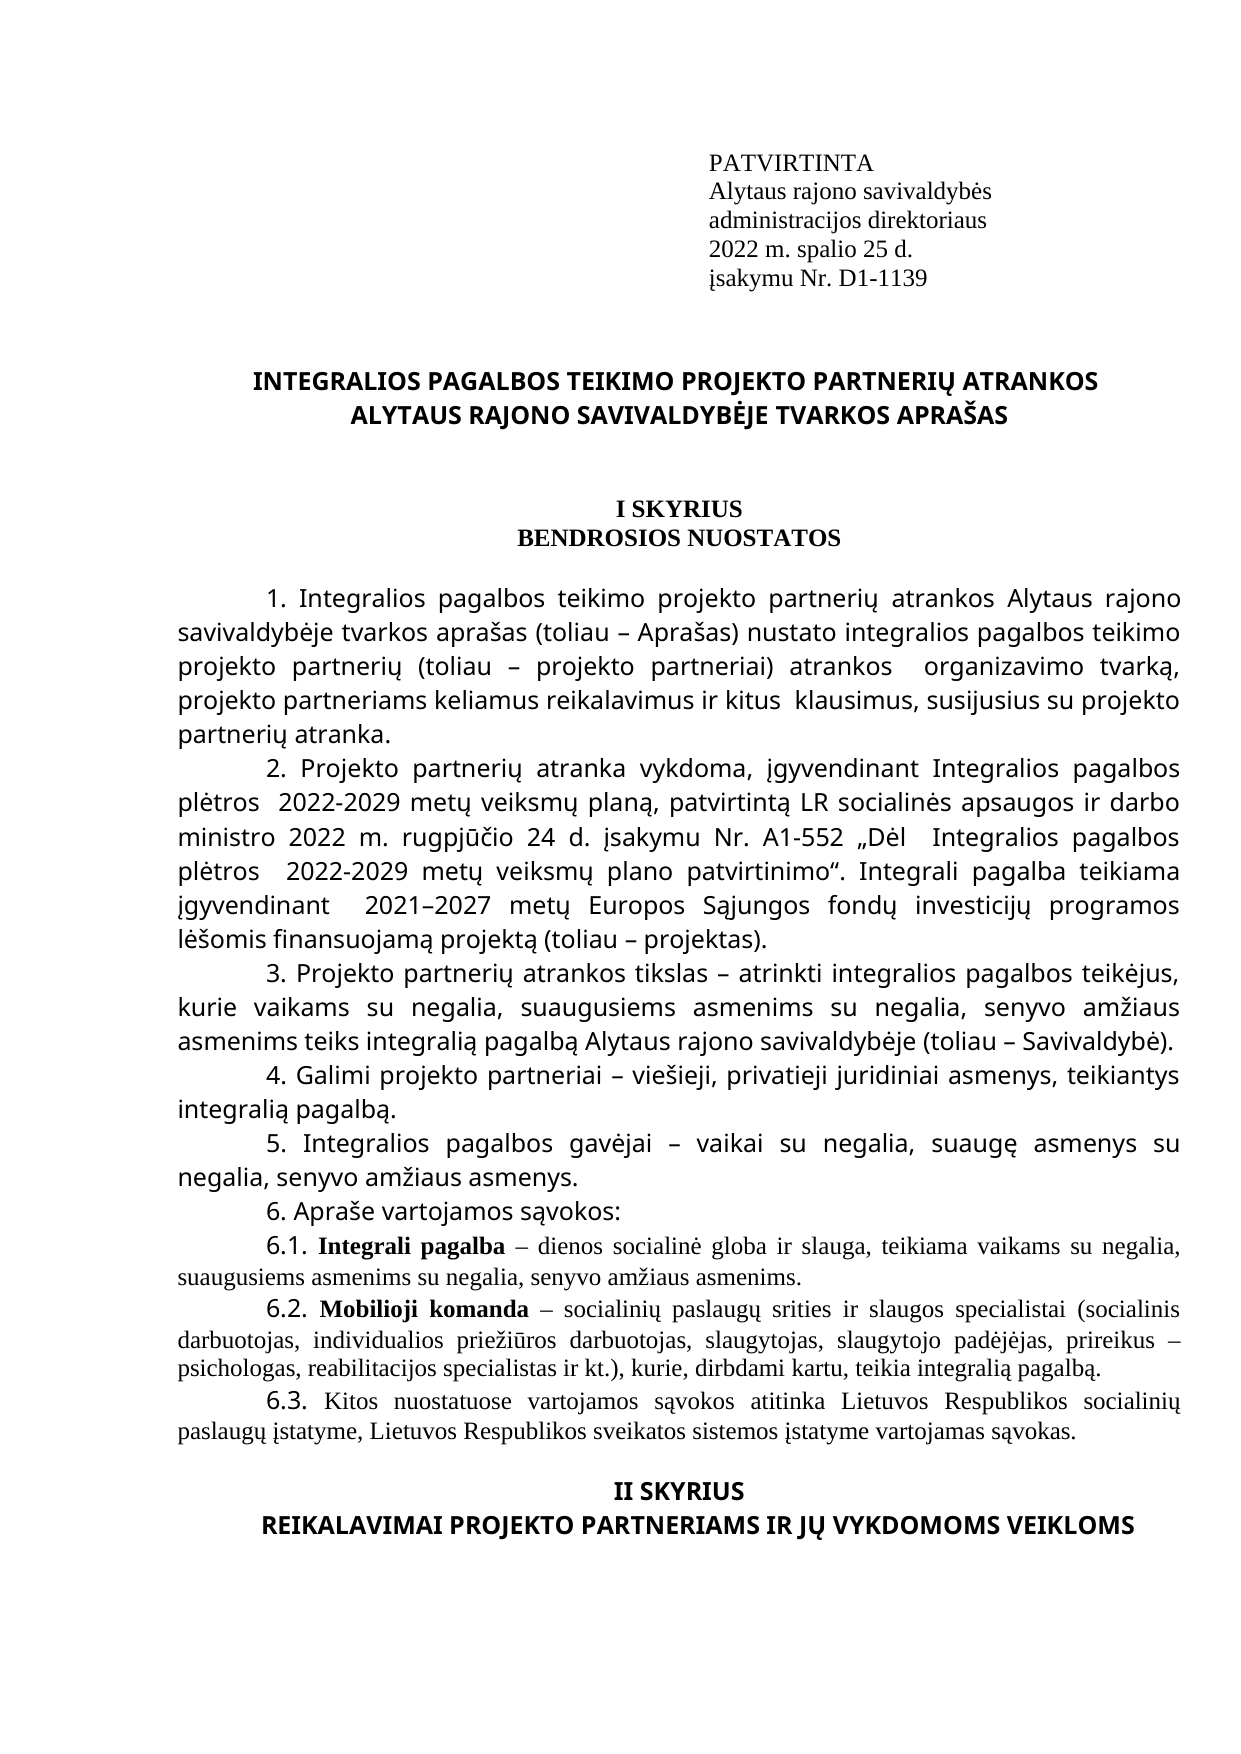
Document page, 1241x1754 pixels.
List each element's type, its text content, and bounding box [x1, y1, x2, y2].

subtitle INTEGRALIOS PAGALBOS TEIKIMO PROJEKTO PARTNERIŲ ATRANKOS [177, 363, 1181, 398]
text REIKALAVIMAI PROJEKTO PARTNERIAMS IR JŲ VYKDOMOMS VEIKLOMS [177, 1508, 1181, 1542]
text administracijos direktoriaus [177, 205, 1181, 234]
text PATVIRTINTA [177, 148, 1181, 176]
text 3. Projekto partnerių atrankos tikslas – atrinkti integralios pagalbos teikėjus, kurie vaikams su negalia, suaugusiems asmenims su negalia, senyvo amžiaus asmenims teiks integralią pagalbą Alytaus rajono savivaldybėje (toliau – Savivaldybė). [177, 955, 1181, 1058]
text BENDROSIOS NUOSTATOS [177, 523, 1181, 552]
text 1. Integralios pagalbos teikimo projekto partnerių atrankos Alytaus rajono savivaldybėje tvarkos aprašas (toliau – Aprašas) nustato integralios pagalbos teikimo projekto partnerių (toliau – projekto partneriai) atrankos organizavimo tvarką, projekto partneriams keliamus reikalavimus ir kitus klausimus, susijusius su projekto partnerių atranka. [177, 581, 1181, 751]
text 2022 m. spalio 25 d. [177, 234, 1181, 263]
text 6.2. Mobilioji komanda – socialinių paslaugų srities ir slaugos specialistai (socialinis darbuotojas, individualios priežiūros darbuotojas, slaugytojas, slaugytojo padėjėjas, prireikus – psichologas, reabilitacijos specialistas ir kt.), kurie, dirbdami kartu, teikia integralią pagalbą. [177, 1291, 1181, 1382]
text įsakymu Nr. D1-1139 [177, 263, 1181, 291]
text 5. Integralios pagalbos gavėjai – vaikai su negalia, suaugę asmenys su negalia, senyvo amžiaus asmenys. [177, 1126, 1181, 1194]
text 4. Galimi projekto partneriai – viešieji, privatieji juridiniai asmenys, teikiantys integralią pagalbą. [177, 1058, 1181, 1126]
text ALYTAUS RAJONO SAVIVALDYBĖJE TVARKOS APRAŠAS [177, 398, 1181, 432]
text II SKYRIUS [177, 1474, 1181, 1508]
text 6.3. Kitos nuostatuose vartojamos sąvokos atitinka Lietuvos Respublikos socialinių paslaugų įstatyme, Lietuvos Respublikos sveikatos sistemos įstatyme vartojamas sąvokas. [177, 1382, 1181, 1445]
text 6. Apraše vartojamos sąvokos: [177, 1194, 1181, 1228]
text 2. Projekto partnerių atranka vykdoma, įgyvendinant Integralios pagalbos plėtros 2022-2029 metų veiksmų planą, patvirtintą LR socialinės apsaugos ir darbo ministro 2022 m. rugpjūčio 24 d. įsakymu Nr. A1-552 „Dėl Integralios pagalbos plėtros 2022-2029 metų veiksmų plano patvirtinimo“. Integrali pagalba teikiama įgyvendinant 2021–2027 metų Europos Sąjungos fondų investicijų programos lėšomis finansuojamą projektą (toliau – projektas). [177, 751, 1181, 955]
text 6.1. Integrali pagalba – dienos socialinė globa ir slauga, teikiama vaikams su negalia, suaugusiems asmenims su negalia, senyvo amžiaus asmenims. [177, 1228, 1181, 1291]
text Alytaus rajono savivaldybės [177, 176, 1181, 205]
text I SKYRIUS [177, 494, 1181, 523]
